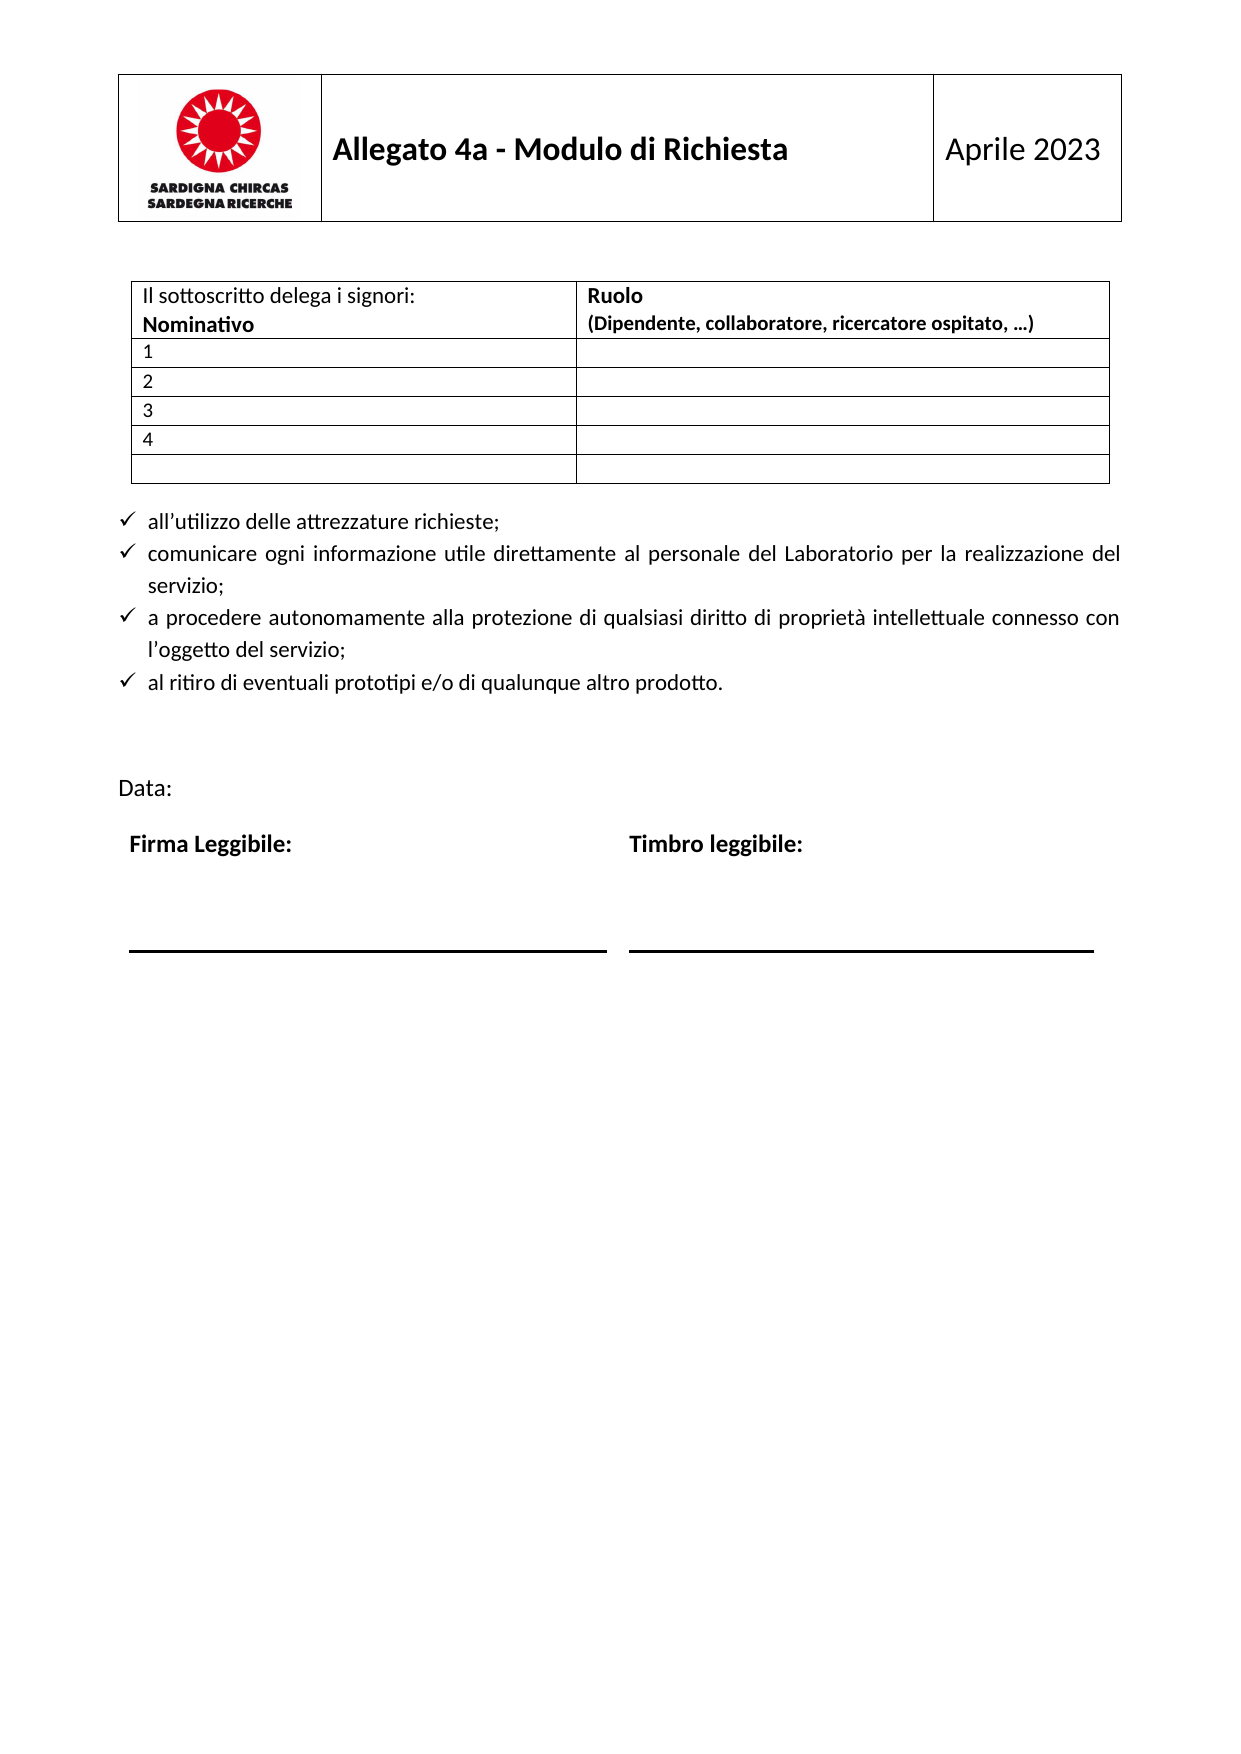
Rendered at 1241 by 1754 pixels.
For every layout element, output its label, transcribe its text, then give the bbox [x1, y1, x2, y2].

table_cell 4 [132, 426, 576, 454]
table_cell [577, 426, 1109, 454]
table_cell 1 [132, 339, 576, 367]
table_cell [132, 455, 576, 483]
list al ritiro di eventuali prototipi e/o di qualunque altro prodotto. [118, 668, 1122, 696]
table_cell 3 [132, 397, 576, 425]
table_cell [577, 397, 1109, 425]
text Data: [118, 772, 1122, 803]
list all’utilizzo delle attrezzature richieste; [118, 507, 1122, 535]
table_header Timbro leggibile: [618, 828, 1106, 981]
list a procedere autonomamente alla protezione di qualsiasi diritto di proprietà intellettuale connesso con l’oggetto del servizio; [118, 603, 1122, 663]
table_cell 2 [132, 368, 576, 396]
table_cell [577, 368, 1109, 396]
list comunicare ogni informazione utile direttamente al personale del Laboratorio per la realizzazione del servizio; [118, 539, 1122, 599]
table_header Ruolo (Dipendente, collaboratore, ricercatore ospitato, …) [577, 282, 1109, 338]
table_cell [577, 455, 1109, 483]
table_header Firma Leggibile: [118, 828, 618, 981]
table_cell [577, 339, 1109, 367]
table_header Il sottoscritto delega i signori: Nominativo [132, 282, 576, 338]
